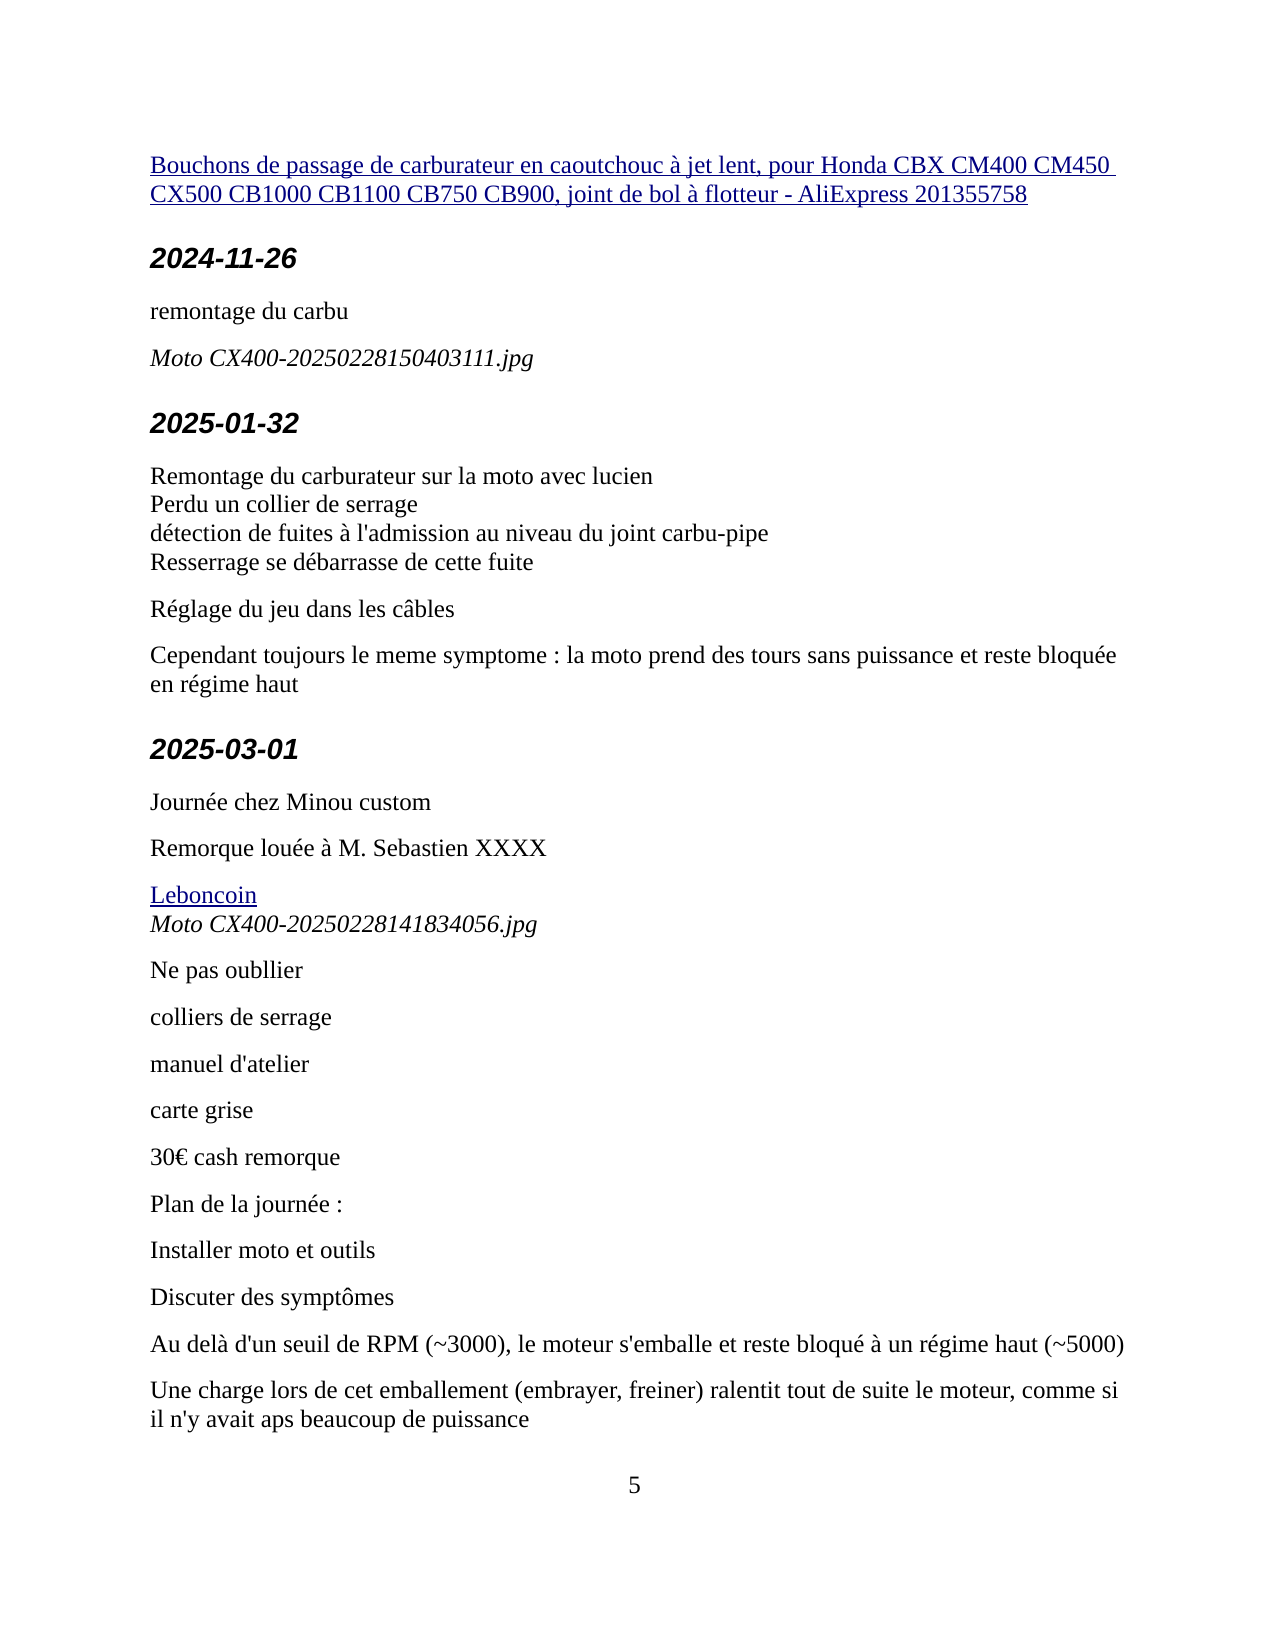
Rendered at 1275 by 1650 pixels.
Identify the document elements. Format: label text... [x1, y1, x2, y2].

text Réglage du jeu dans les câbles [150, 594, 1125, 622]
text remontage du carbu [150, 296, 1125, 325]
text Discuter des symptômes [150, 1282, 1125, 1311]
text Bouchons de passage de carburateur en caoutchouc à jet lent, pour Honda CBX CM400 CM450 CX500 CB1000 CB1100 CB750 CB900, joint de bol à flotteur - AliExpress 201355758 [150, 150, 1125, 207]
text Plan de la journée : [150, 1189, 1125, 1218]
text 30€ cash remorque [150, 1142, 1125, 1171]
text Ne pas oubllier [150, 956, 1125, 984]
text manuel d'atelier [150, 1049, 1125, 1078]
text Installer moto et outils [150, 1236, 1125, 1264]
subtitle 2024-11-26 [150, 241, 1125, 275]
subtitle 2025-01-32 [150, 406, 1125, 439]
text Au delà d'un seuil de RPM (~3000), le moteur s'emballe et reste bloqué à un régime haut (~5000) [150, 1329, 1125, 1358]
text Remontage du carburateur sur la moto avec lucien Perdu un collier de serrage détection de fuites à l'admission au niveau du joint carbu-pipe Resserrage se débarrasse de cette fuite [150, 461, 1125, 576]
text Moto CX400-20250228150403111.jpg [150, 343, 1125, 372]
text Leboncoin Moto CX400-20250228141834056.jpg [150, 880, 1125, 938]
text carte grise [150, 1096, 1125, 1124]
text colliers de serrage [150, 1002, 1125, 1031]
text Une charge lors de cet emballement (embrayer, freiner) ralentit tout de suite le moteur, comme si il n'y avait aps beaucoup de puissance [150, 1376, 1125, 1433]
text Journée chez Minou custom [150, 787, 1125, 816]
text Remorque louée à M. Sebastien XXXX [150, 833, 1125, 862]
text Cependant toujours le meme symptome : la moto prend des tours sans puissance et reste bloquée en régime haut [150, 640, 1125, 698]
subtitle 2025-03-01 [150, 732, 1125, 765]
